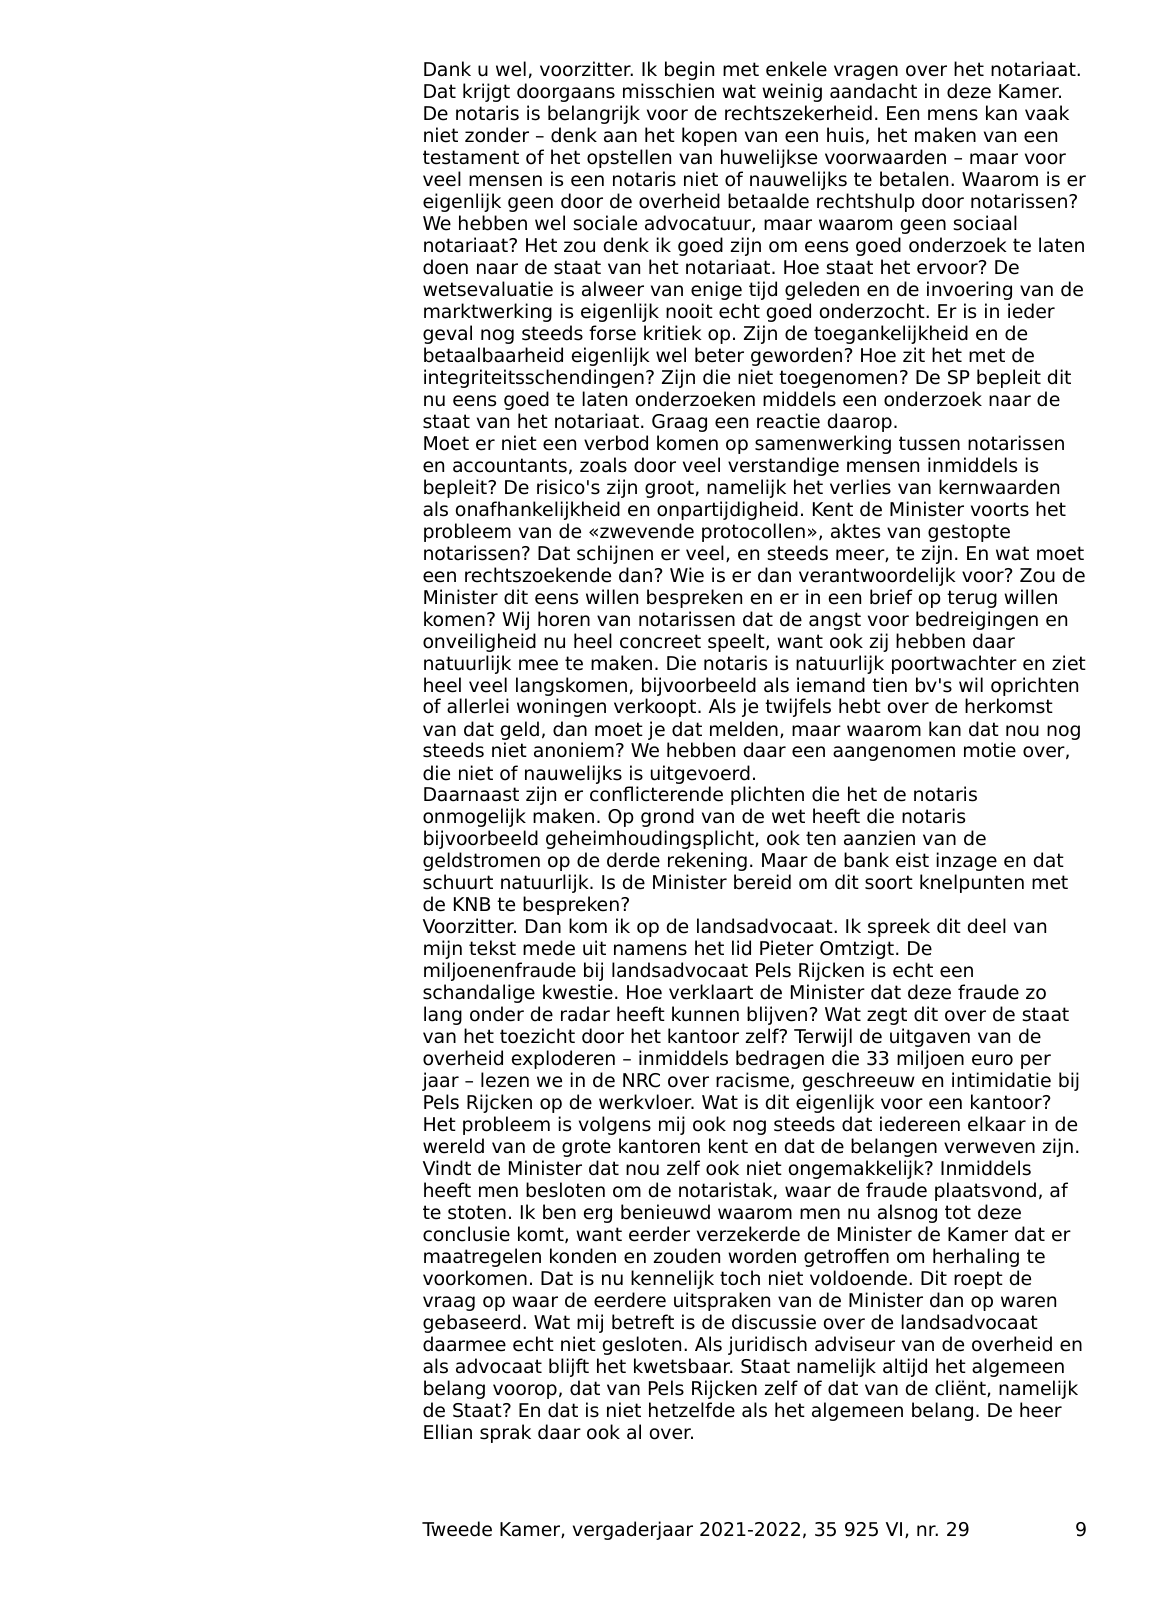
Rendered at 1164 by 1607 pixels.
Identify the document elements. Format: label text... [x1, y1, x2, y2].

text Dank u wel, voorzitter. Ik begin met enkele vragen over het notariaat. Dat krijgt doorgaans misschien wat weinig aandacht in deze Kamer. De notaris is belangrijk voor de rechtszekerheid. Een mens kan vaak niet zonder – denk aan het kopen van een huis, het maken van een testament of het opstellen van huwelijkse voorwaarden – maar voor veel mensen is een notaris niet of nauwelijks te betalen. Waarom is er eigenlijk geen door de overheid betaalde rechtshulp door notarissen? We hebben wel sociale advocatuur, maar waarom geen sociaal notariaat? Het zou denk ik goed zijn om eens goed onderzoek te laten doen naar de staat van het notariaat. Hoe staat het ervoor? De wetsevaluatie is alweer van enige tijd geleden en de invoering van de marktwerking is eigenlijk nooit echt goed onderzocht. Er is in ieder geval nog steeds forse kritiek op. Zijn de toegankelijkheid en de betaalbaarheid eigenlijk wel beter geworden? Hoe zit het met de integriteitsschendingen? Zijn die niet toegenomen? De SP bepleit dit nu eens goed te laten onderzoeken middels een onderzoek naar de staat van het notariaat. Graag een reactie daarop. [422, 59, 1087, 433]
text Daarnaast zijn er conflicterende plichten die het de notaris onmogelijk maken. Op grond van de wet heeft die notaris bijvoorbeeld geheimhoudingsplicht, ook ten aanzien van de geldstromen op de derde rekening. Maar de bank eist inzage en dat schuurt natuurlijk. Is de Minister bereid om dit soort knelpunten met de KNB te bespreken? [422, 784, 1087, 916]
text Moet er niet een verbod komen op samenwerking tussen notarissen en accountants, zoals door veel verstandige mensen inmiddels is bepleit? De risico's zijn groot, namelijk het verlies van kernwaarden als onafhankelijkheid en onpartijdigheid. Kent de Minister voorts het probleem van de «zwevende protocollen», aktes van gestopte notarissen? Dat schijnen er veel, en steeds meer, te zijn. En wat moet een rechtszoekende dan? Wie is er dan verantwoordelijk voor? Zou de Minister dit eens willen bespreken en er in een brief op terug willen komen? Wij horen van notarissen dat de angst voor bedreigingen en onveiligheid nu heel concreet speelt, want ook zij hebben daar natuurlijk mee te maken. Die notaris is natuurlijk poortwachter en ziet heel veel langskomen, bijvoorbeeld als iemand tien bv's wil oprichten of allerlei woningen verkoopt. Als je twijfels hebt over de herkomst van dat geld, dan moet je dat melden, maar waarom kan dat nou nog steeds niet anoniem? We hebben daar een aangenomen motie over, die niet of nauwelijks is uitgevoerd. [422, 433, 1087, 784]
text Voorzitter. Dan kom ik op de landsadvocaat. Ik spreek dit deel van mijn tekst mede uit namens het lid Pieter Omtzigt. De miljoenenfraude bij landsadvocaat Pels Rijcken is echt een schandalige kwestie. Hoe verklaart de Minister dat deze fraude zo lang onder de radar heeft kunnen blijven? Wat zegt dit over de staat van het toezicht door het kantoor zelf? Terwijl de uitgaven van de overheid exploderen – inmiddels bedragen die 33 miljoen euro per jaar – lezen we in de NRC over racisme, geschreeuw en intimidatie bij Pels Rijcken op de werkvloer. Wat is dit eigenlijk voor een kantoor? Het probleem is volgens mij ook nog steeds dat iedereen elkaar in de wereld van de grote kantoren kent en dat de belangen verweven zijn. Vindt de Minister dat nou zelf ook niet ongemakkelijk? Inmiddels heeft men besloten om de notaristak, waar de fraude plaatsvond, af te stoten. Ik ben erg benieuwd waarom men nu alsnog tot deze conclusie komt, want eerder verzekerde de Minister de Kamer dat er maatregelen konden en zouden worden getroffen om herhaling te voorkomen. Dat is nu kennelijk toch niet voldoende. Dit roept de vraag op waar de eerdere uitspraken van de Minister dan op waren gebaseerd. Wat mij betreft is de discussie over de landsadvocaat daarmee echt niet gesloten. Als juridisch adviseur van de overheid en als advocaat blijft het kwetsbaar. Staat namelijk altijd het algemeen belang voorop, dat van Pels Rijcken zelf of dat van de cliënt, namelijk de Staat? En dat is niet hetzelfde als het algemeen belang. De heer Ellian sprak daar ook al over. [422, 916, 1087, 1444]
